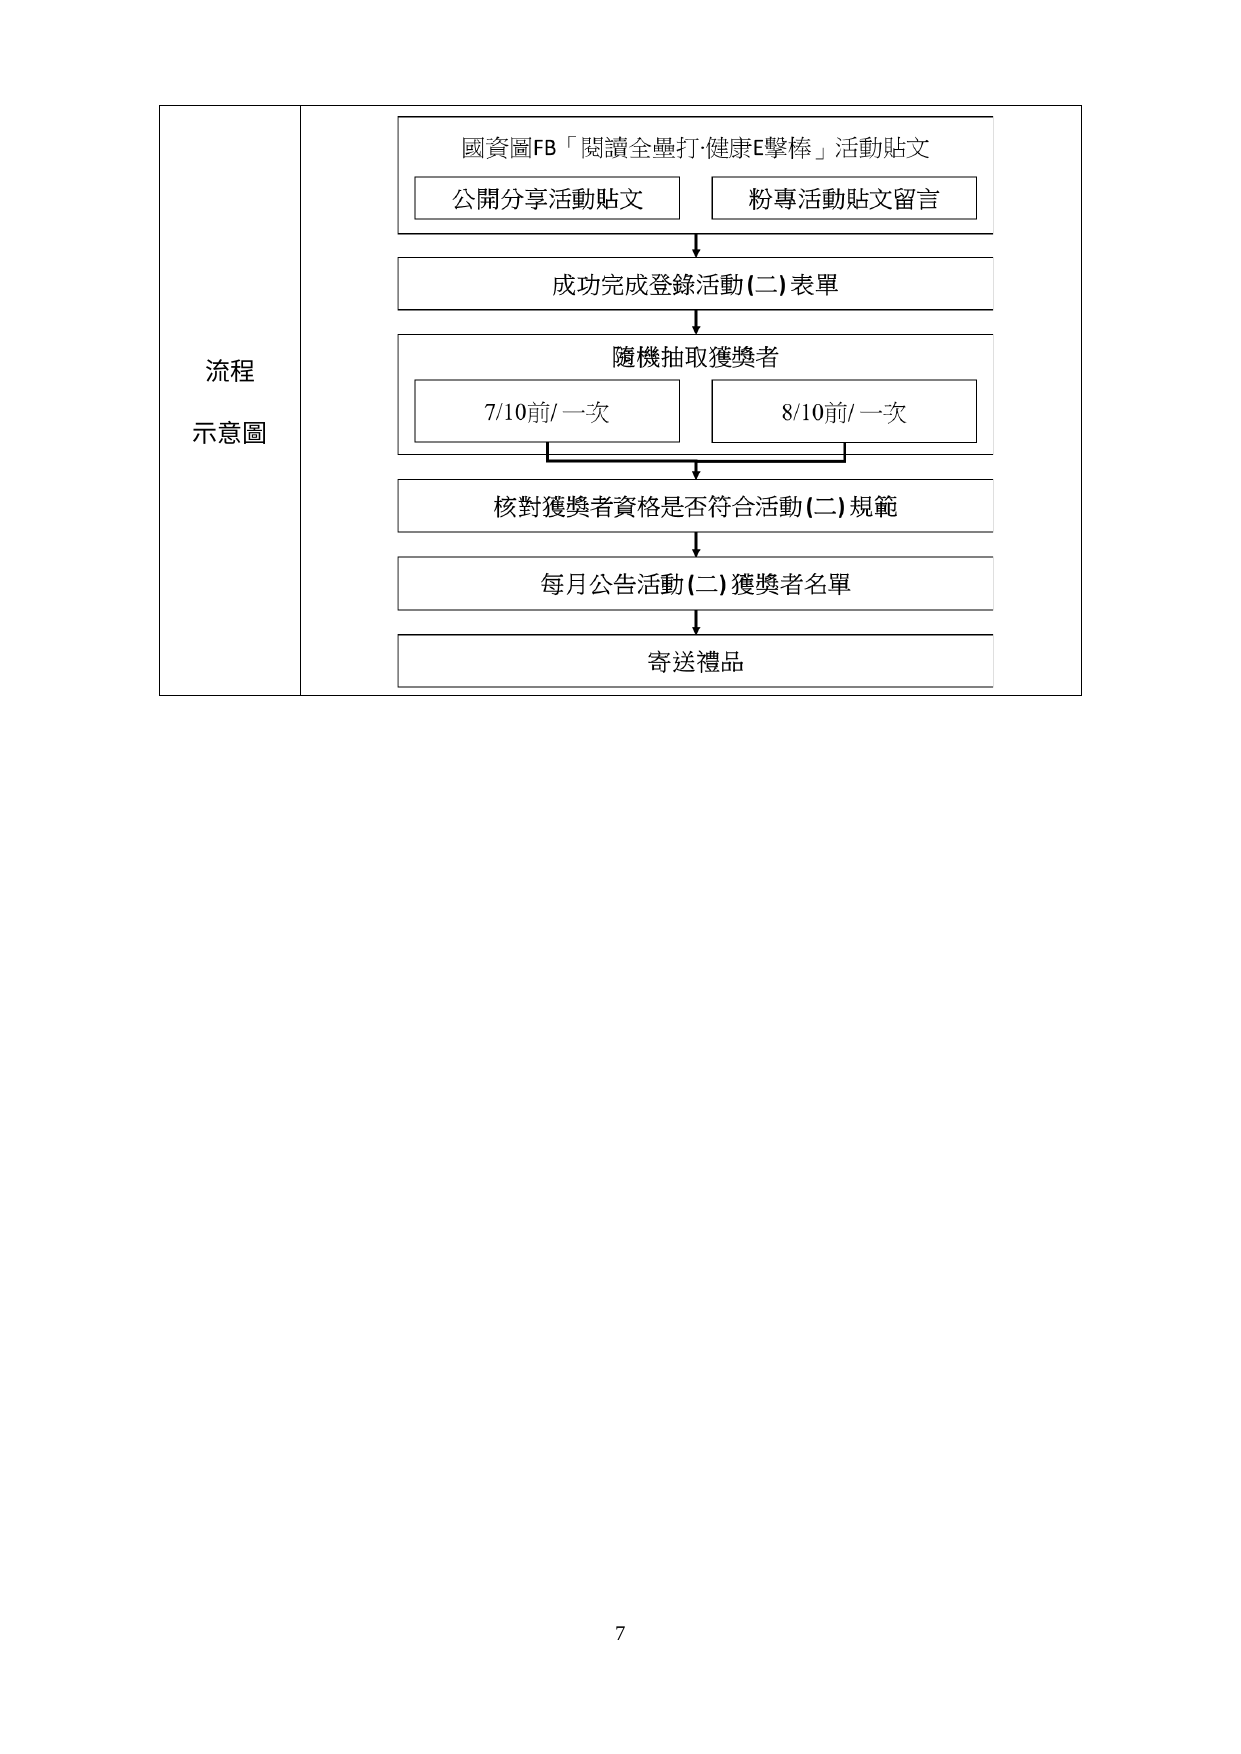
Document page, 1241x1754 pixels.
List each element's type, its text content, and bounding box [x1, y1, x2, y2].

picture [397, 116, 994, 689]
table_cell 流程 示意圖 [160, 106, 300, 695]
table_cell [301, 106, 1081, 695]
